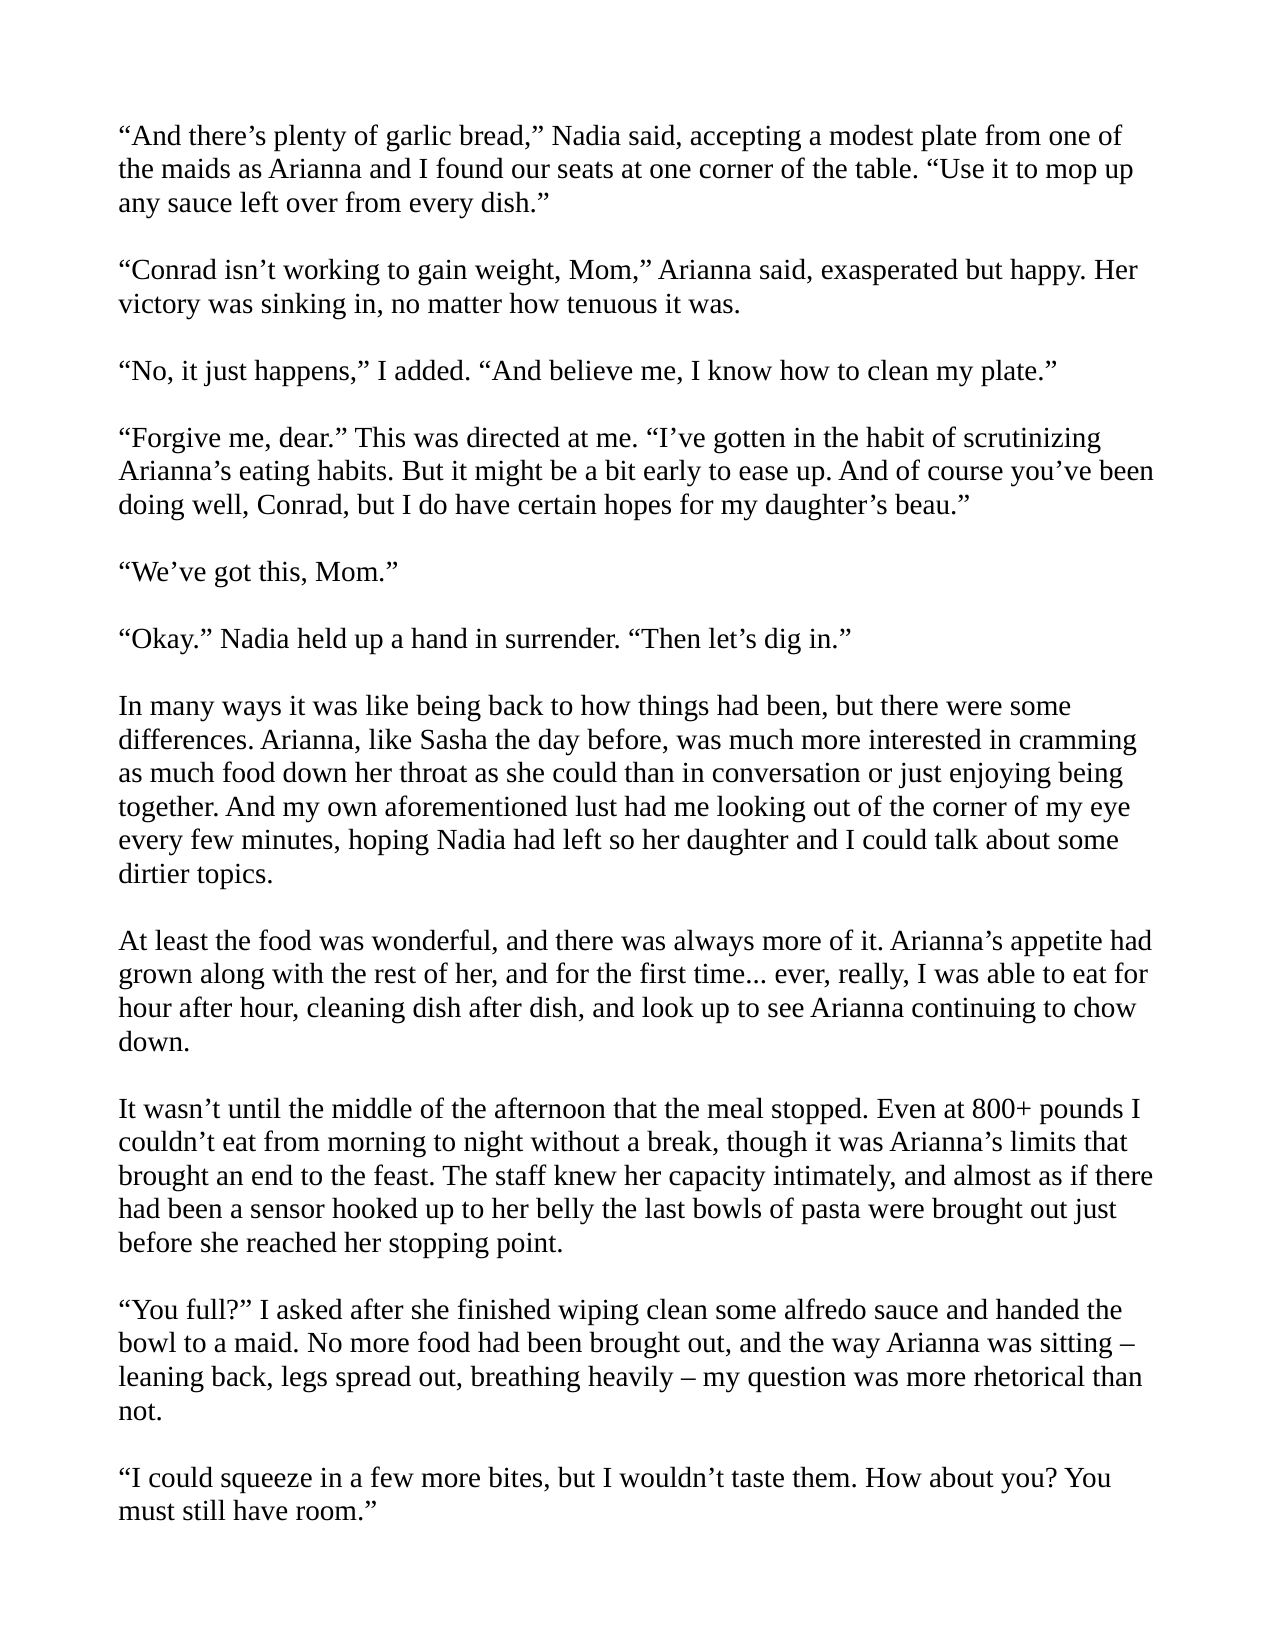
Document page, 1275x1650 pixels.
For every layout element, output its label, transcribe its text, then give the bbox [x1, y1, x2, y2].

text “Forgive me, dear.” This was directed at me. “I’ve gotten in the habit of scrutinizing Arianna’s eating habits. But it might be a bit early to ease up. And of course you’ve been doing well, Conrad, but I do have certain hopes for my daughter’s beau.” [118, 420, 1157, 521]
text It wasn’t until the middle of the afternoon that the meal stopped. Even at 800+ pounds I couldn’t eat from morning to night without a break, though it was Arianna’s limits that brought an end to the feast. The staff knew her capacity intimately, and almost as if there had been a sensor hooked up to her belly the last bowls of pasta were brought out just before she reached her stopping point. [118, 1091, 1157, 1258]
text “Conrad isn’t working to gain weight, Mom,” Arianna said, exasperated but happy. Her victory was sinking in, no matter how tenuous it was. [118, 252, 1157, 319]
text “You full?” I asked after she finished wiping clean some alfredo sauce and handed the bowl to a maid. No more food had been brought out, and the way Arianna was sitting – leaning back, legs spread out, breathing heavily – my question was more rhetorical than not. [118, 1292, 1157, 1426]
text In many ways it was like being back to how things had been, but there were some differences. Arianna, like Sasha the day before, was much more interested in cramming as much food down her throat as she could than in conversation or just enjoying being together. And my own aforementioned lust had me looking out of the corner of my eye every few minutes, hoping Nadia had left so her daughter and I could talk about some dirtier topics. [118, 688, 1157, 889]
text “We’ve got this, Mom.” [118, 554, 1157, 588]
text “No, it just happens,” I added. “And believe me, I know how to clean my plate.” [118, 353, 1157, 386]
text “Okay.” Nadia held up a hand in surrender. “Then let’s dig in.” [118, 621, 1157, 655]
text “I could squeeze in a few more bites, but I wouldn’t taste them. How about you? You must still have room.” [118, 1460, 1157, 1527]
text At least the food was wonderful, and there was always more of it. Arianna’s appetite had grown along with the rest of her, and for the first time... ever, really, I was able to eat for hour after hour, cleaning dish after dish, and look up to see Arianna continuing to chow down. [118, 923, 1157, 1057]
text “And there’s plenty of garlic bread,” Nadia said, accepting a modest plate from one of the maids as Arianna and I found our seats at one corner of the table. “Use it to mop up any sauce left over from every dish.” [118, 118, 1157, 219]
